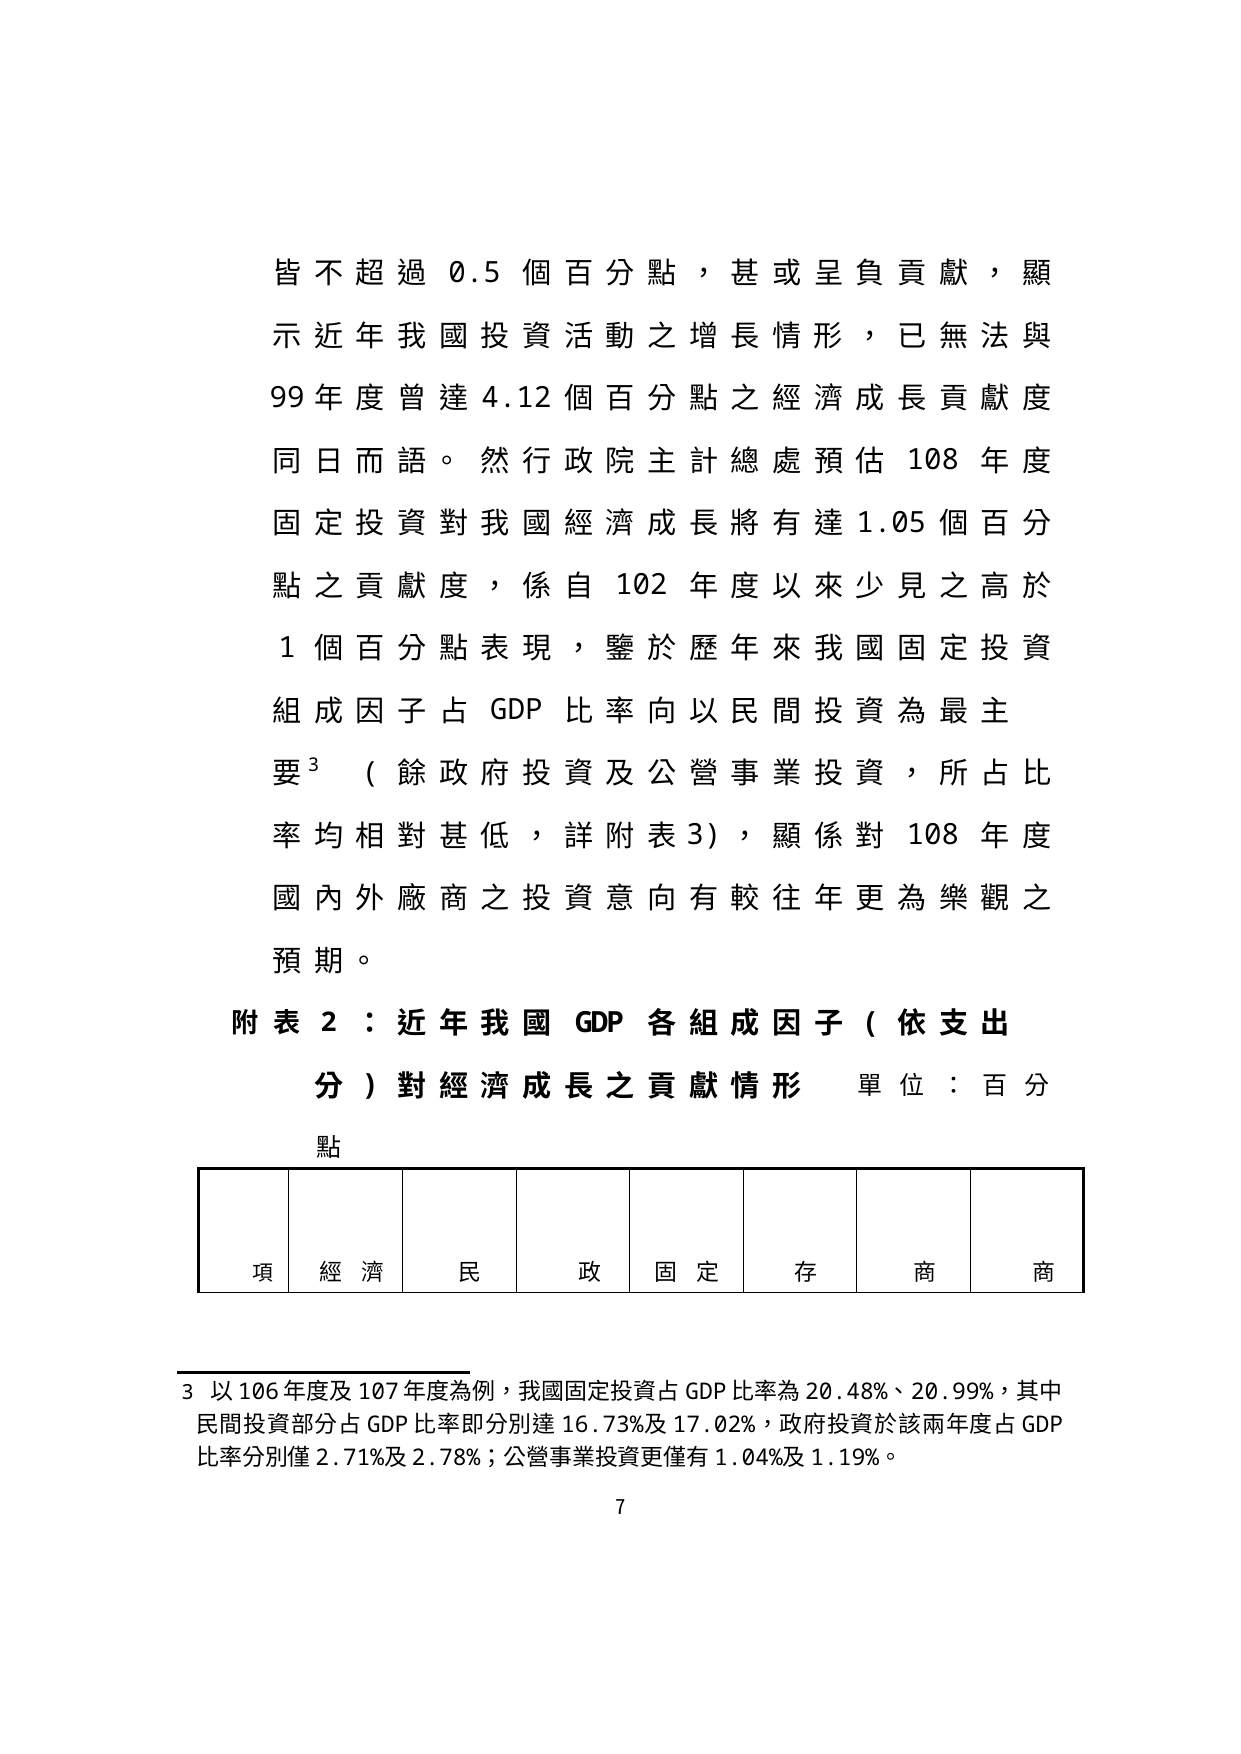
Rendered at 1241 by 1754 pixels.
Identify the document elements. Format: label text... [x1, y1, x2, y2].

text 附表2：近年我國GDP各組成因子(依支出分)對經濟成長之貢獻情形 單位：百分點 [184, 979, 1058, 1167]
table_header 存 [744, 1170, 856, 1292]
table_header 商 [971, 1170, 1082, 1292]
table_header 民 [403, 1170, 516, 1292]
table_header 固定 [630, 1170, 743, 1292]
table_header 政 [517, 1170, 629, 1292]
table_header 經濟 [289, 1170, 402, 1292]
table_header 項 [200, 1170, 288, 1292]
table_header 商 [857, 1170, 970, 1292]
text 皆不超過0.5個百分點，甚或呈負貢獻，顯示近年我國投資活動之增長情形，已無法與99年度曾達4.12個百分點之經濟成長貢獻度同日而語。然行政院主計總處預估108年度固定投資對我國經濟成長將有達1.05個百分點之貢獻度，係自102年度以來少見之高於1個百分點表現，鑒於歷年來我國固定投資組成因子占GDP比率向以民間投資為最主要(餘政府投資及公營事業投資，所占比率均相對甚低，詳附表3)，顯係對108年度國內外廠商之投資意向有較往年更為樂觀之預期。 [242, 229, 1058, 979]
text 以106年度及107年度為例，我國固定投資占GDP比率為20.48%、20.99%，其中民間投資部分占GDP比率即分別達16.73%及17.02%，政府投資於該兩年度占GDP比率分別僅2.71%及2.78%；公營事業投資更僅有1.04%及1.19%。 [181, 1373, 1063, 1473]
